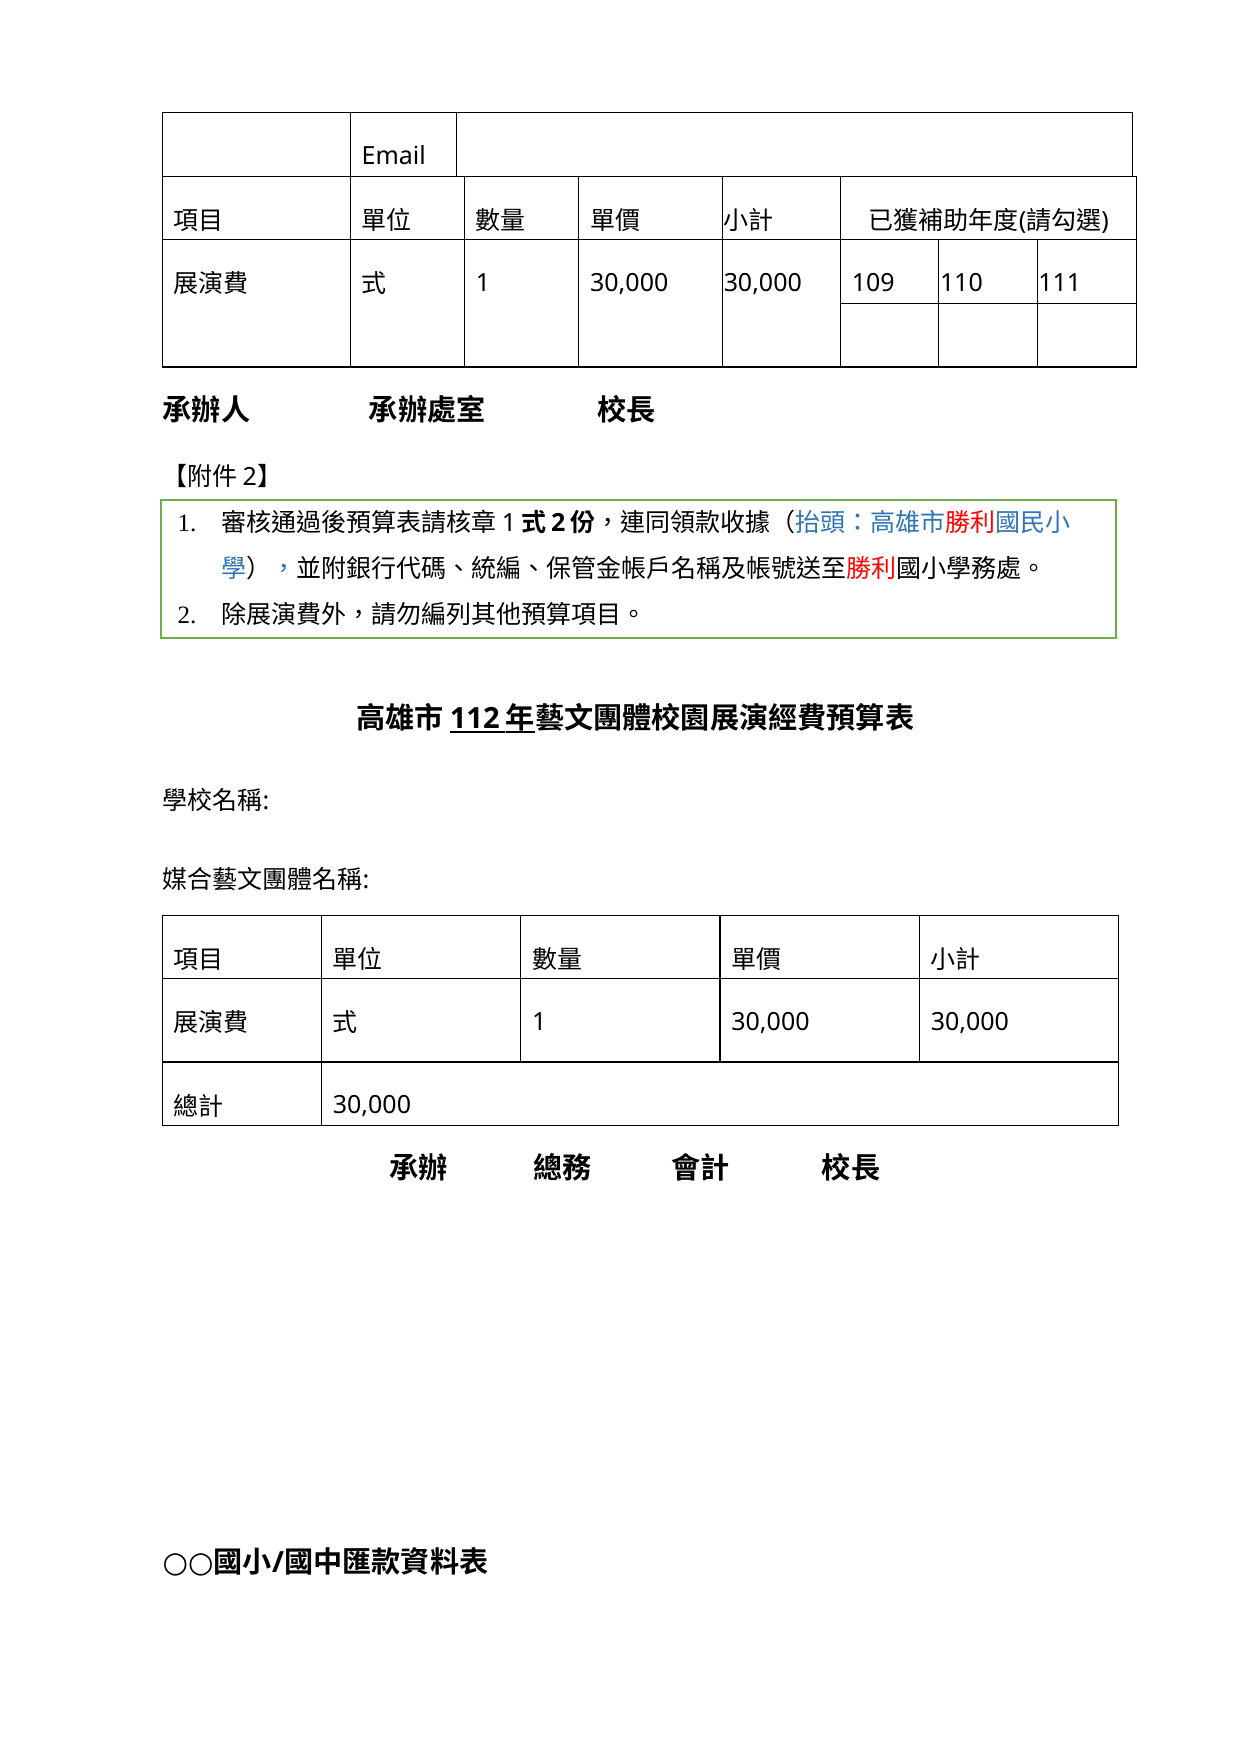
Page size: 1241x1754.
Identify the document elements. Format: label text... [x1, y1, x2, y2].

table_header 項目 [163, 916, 321, 978]
text 承辦 總務 會計 校長 [162, 1145, 1107, 1187]
table_cell 30,000 [322, 1063, 1118, 1125]
table_cell [939, 304, 1037, 366]
table_cell 已獲補助年度(請勾選) [841, 177, 1136, 239]
table_cell 30,000 [723, 240, 840, 366]
table_header 單位 [322, 916, 520, 978]
text 學校名稱: [162, 775, 1107, 817]
table_cell 式 [322, 979, 520, 1061]
table_cell 30,000 [579, 240, 722, 366]
table_cell 小計 [723, 177, 840, 239]
list 審核通過後預算表請核章1式2份，連同領款收據（抬頭：高雄市勝利國民小學），並附銀行代碼、統編、保管金帳戶名稱及帳號送至勝利國小學務處。 [177, 501, 1107, 585]
text 承辦人 承辦處室 校長 [162, 386, 1107, 428]
table_cell [163, 113, 350, 176]
table_cell 單價 [579, 177, 722, 239]
table_cell [1038, 304, 1136, 366]
list 除展演費外，請勿編列其他預算項目。 [177, 585, 1107, 631]
table_cell 總計 [163, 1063, 321, 1125]
list [177, 493, 1107, 499]
table_cell [1133, 112, 1137, 176]
table_cell [457, 113, 1132, 176]
table_cell 30,000 [920, 979, 1118, 1061]
table_cell 單位 [351, 177, 464, 239]
table_header 數量 [521, 916, 719, 978]
table_cell 展演費 [163, 240, 350, 366]
table_cell 展演費 [163, 979, 321, 1061]
text 媒合藝文團體名稱: [162, 854, 1107, 896]
table_cell 30,000 [721, 979, 919, 1061]
table_header 小計 [920, 916, 1118, 978]
table_cell 式 [351, 240, 464, 366]
table_header 單價 [721, 916, 919, 978]
table_cell 1 [465, 240, 578, 366]
table_cell 111 [1038, 240, 1136, 303]
table_cell [841, 304, 938, 366]
table_cell 數量 [465, 177, 578, 239]
table_cell 項目 [163, 177, 350, 239]
text ○○國小/國中匯款資料表 [162, 1518, 1107, 1581]
text 高雄市112年藝文團體校園展演經費預算表 [162, 695, 1107, 737]
table_cell 110 [939, 240, 1037, 303]
table_cell 109 [841, 240, 938, 303]
text 【附件2】 [162, 447, 1107, 493]
table_cell Email [351, 113, 456, 176]
table_cell 1 [521, 979, 719, 1061]
